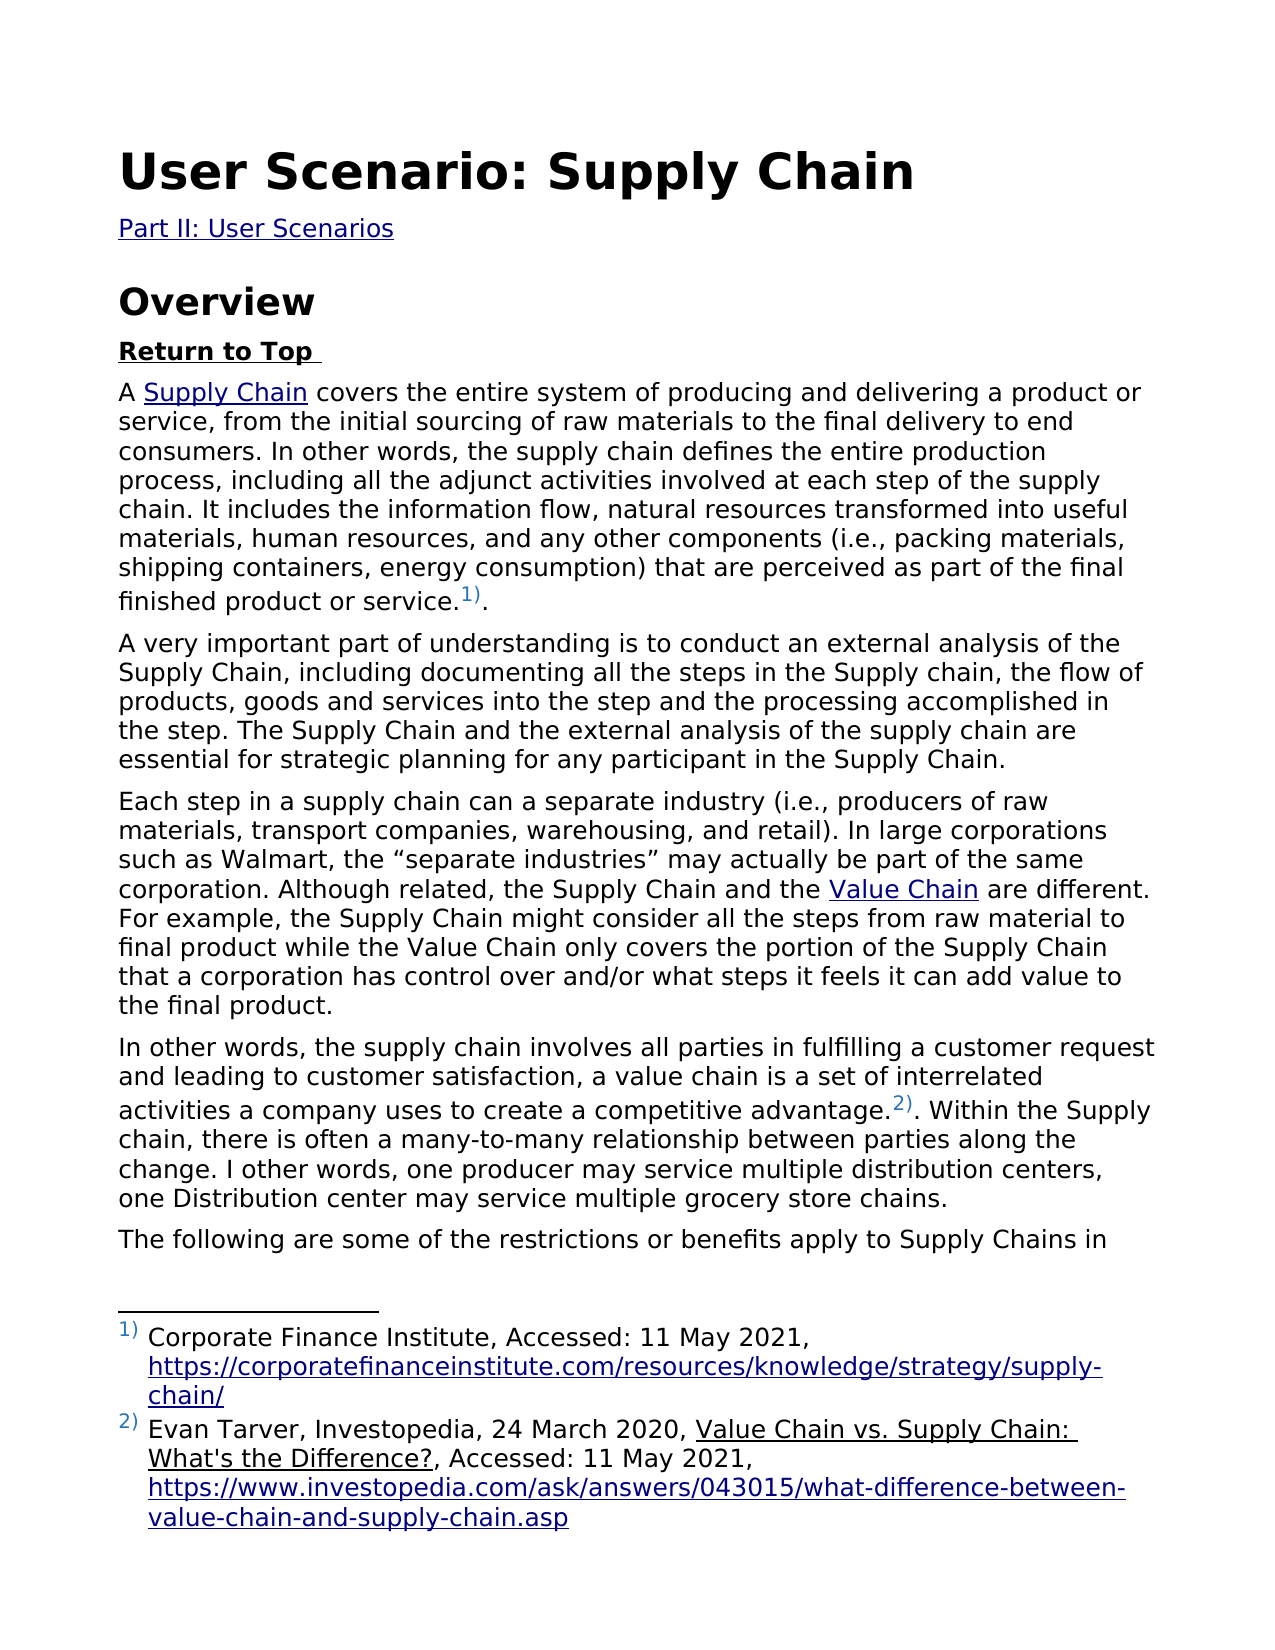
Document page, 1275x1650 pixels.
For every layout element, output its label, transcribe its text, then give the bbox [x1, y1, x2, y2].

text A Supply Chain covers the entire system of producing and delivering a product or service, from the initial sourcing of raw materials to the final delivery to end consumers. In other words, the supply chain defines the entire production process, including all the adjunct activities involved at each step of the supply chain. It includes the information flow, natural resources transformed into useful materials, human resources, and any other components (i.e., packing materials, shipping containers, energy consumption) that are perceived as part of the final finished product or service.. [118, 378, 1157, 617]
text Each step in a supply chain can a separate industry (i.e., producers of raw materials, transport companies, warehousing, and retail). In large corporations such as Walmart, the “separate industries” may actually be part of the same corporation. Although related, the Supply Chain and the Value Chain are different. For example, the Supply Chain might consider all the steps from raw material to final product while the Value Chain only covers the portion of the Supply Chain that a corporation has control over and/or what steps it feels it can add value to the final product. [118, 787, 1157, 1021]
text Part II: User Scenarios [118, 214, 1157, 243]
subtitle Overview [118, 281, 1157, 324]
text The following are some of the restrictions or benefits apply to Supply Chains in General: [118, 1226, 1157, 1255]
subtitle User Scenario: Supply Chain [118, 143, 1157, 201]
text Return to Top [118, 337, 1157, 366]
text A very important part of understanding is to conduct an external analysis of the Supply Chain, including documenting all the steps in the Supply chain, the flow of products, goods and services into the step and the processing accomplished in the step. The Supply Chain and the external analysis of the supply chain are essential for strategic planning for any participant in the Supply Chain. [118, 629, 1157, 775]
text Corporate Finance Institute, Accessed: 11 May 2021, https://corporatefinanceinstitute.com/resources/knowledge/strategy/supply-chain/ [118, 1318, 1157, 1410]
text Evan Tarver, Investopedia, 24 March 2020, Value Chain vs. Supply Chain: What's the Difference?, Accessed: 11 May 2021, https://www.investopedia.com/ask/answers/043015/what-difference-between-value-chain-and-supply-chain.asp [118, 1410, 1157, 1532]
text In other words, the supply chain involves all parties in fulfilling a customer request and leading to customer satisfaction, a value chain is a set of interrelated activities a company uses to create a competitive advantage.. Within the Supply chain, there is often a many-to-many relationship between parties along the change. I other words, one producer may service multiple distribution centers, one Distribution center may service multiple grocery store chains. [118, 1033, 1157, 1213]
